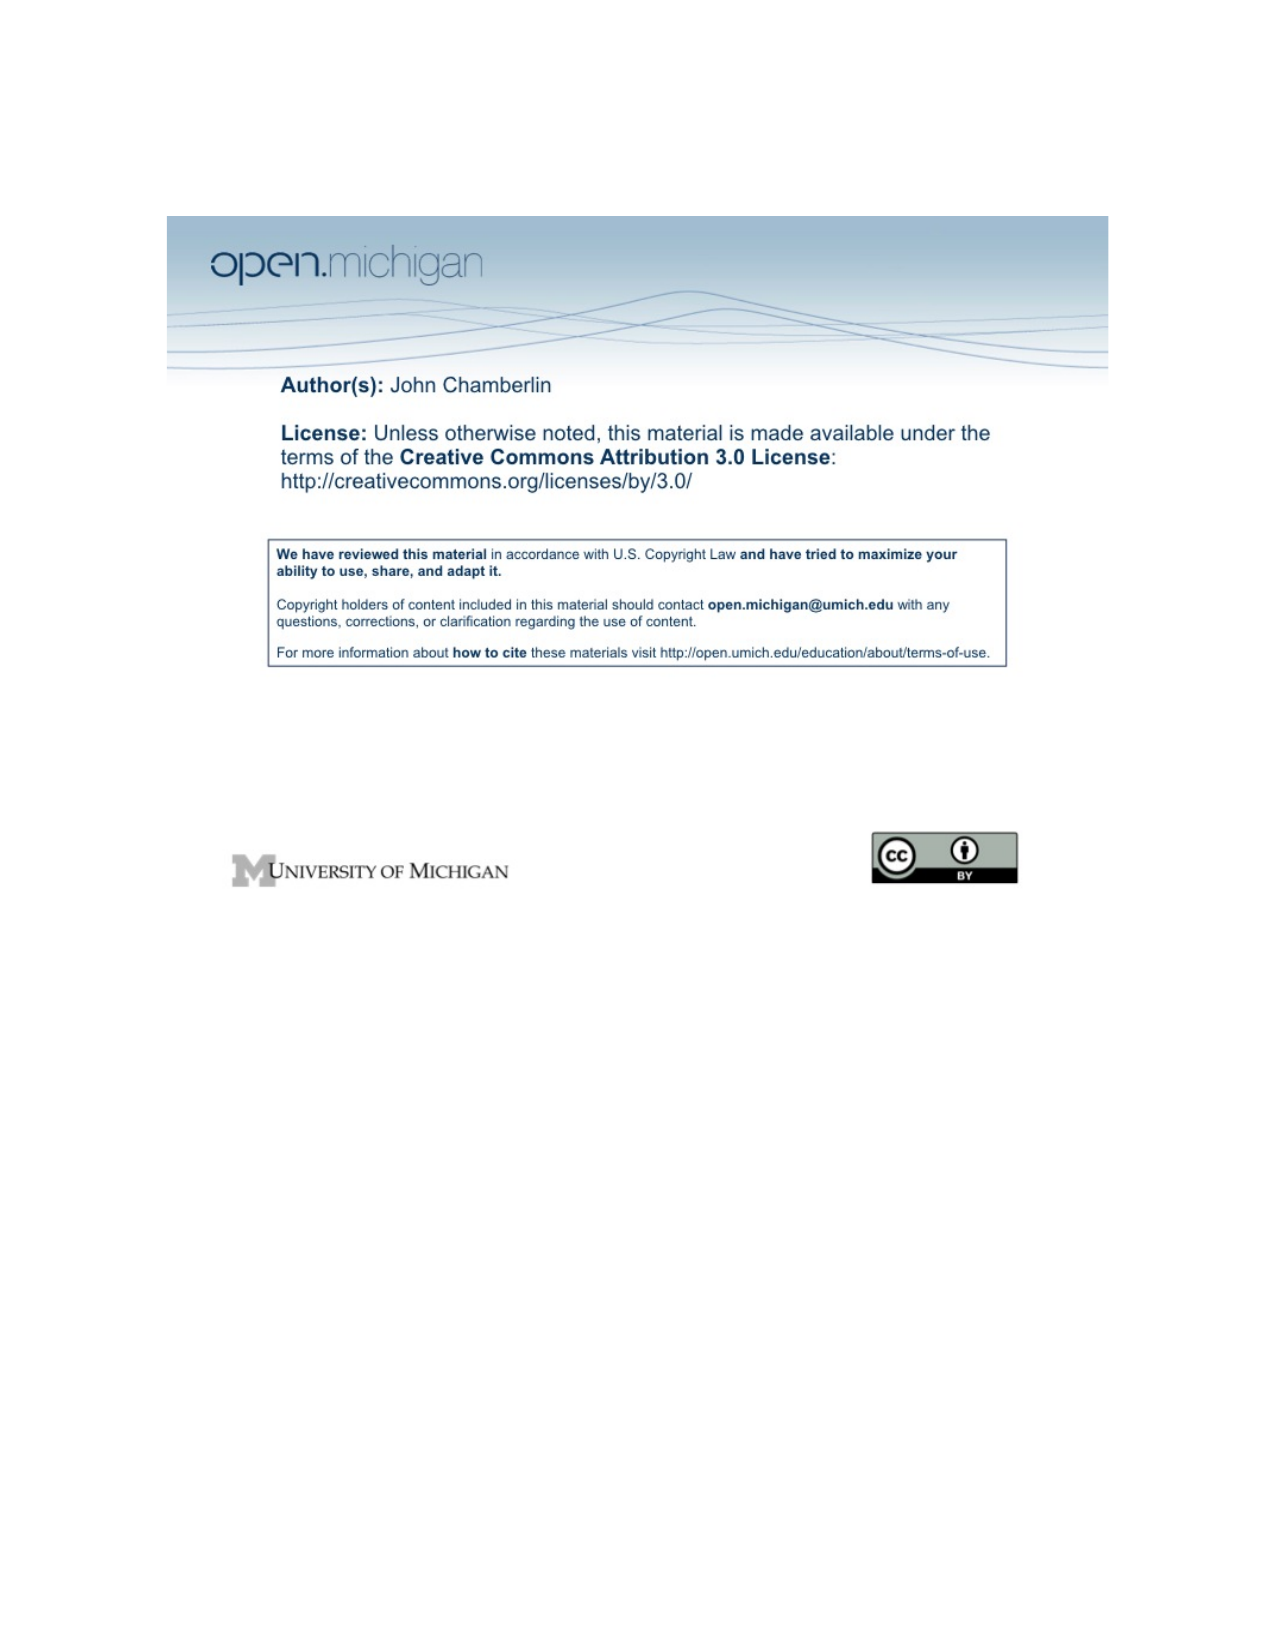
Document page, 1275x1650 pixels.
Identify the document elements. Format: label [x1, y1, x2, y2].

picture [166, 216, 1109, 930]
